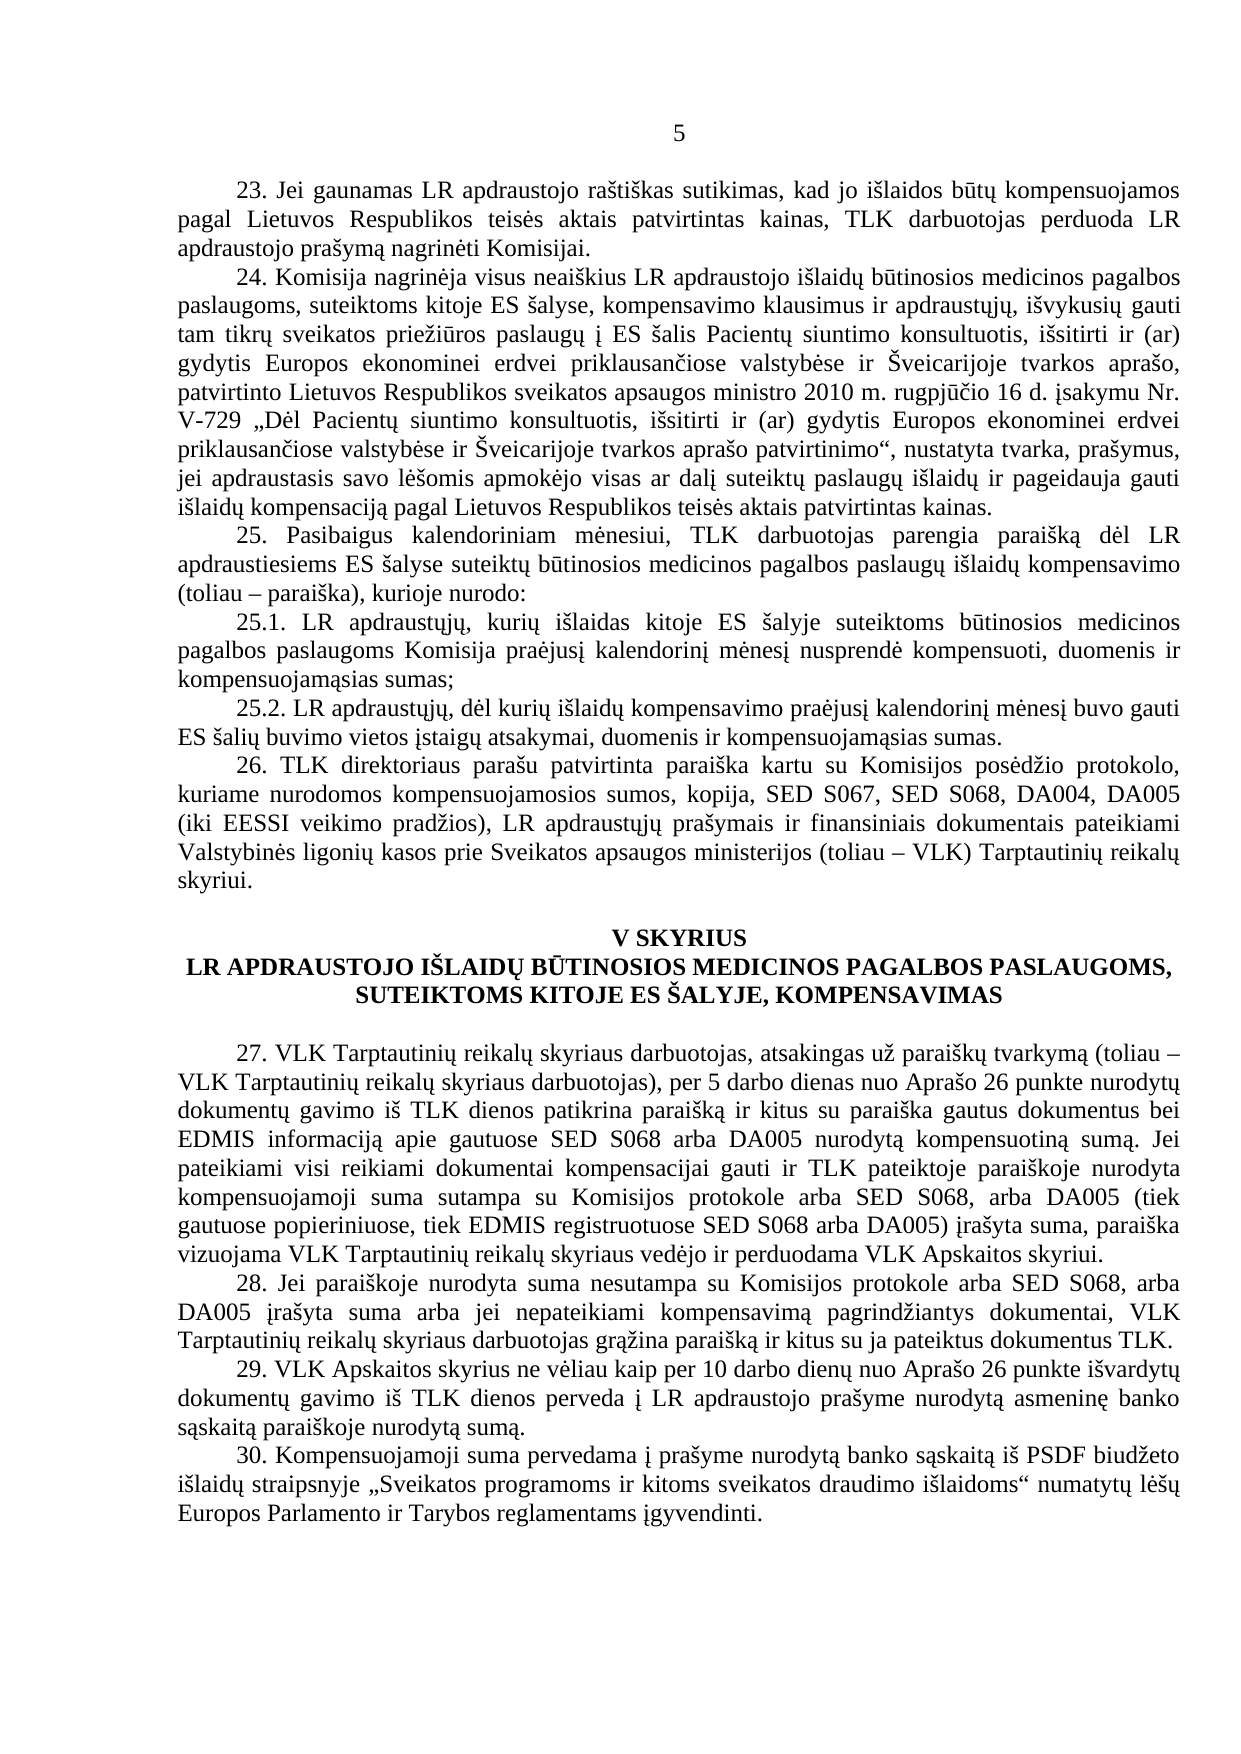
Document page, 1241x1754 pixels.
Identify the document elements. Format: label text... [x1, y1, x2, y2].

text 30. Kompensuojamoji suma pervedama į prašyme nurodytą banko sąskaitą iš PSDF biudžeto išlaidų straipsnyje „Sveikatos programoms ir kitoms sveikatos draudimo išlaidoms“ numatytų lėšų Europos Parlamento ir Tarybos reglamentams įgyvendinti. [177, 1441, 1181, 1527]
text 27. VLK Tarptautinių reikalų skyriaus darbuotojas, atsakingas už paraiškų tvarkymą (toliau – VLK Tarptautinių reikalų skyriaus darbuotojas), per 5 darbo dienas nuo Aprašo 26 punkte nurodytų dokumentų gavimo iš TLK dienos patikrina paraišką ir kitus su paraiška gautus dokumentus bei EDMIS informaciją apie gautuose SED S068 arba DA005 nurodytą kompensuotiną sumą. Jei pateikiami visi reikiami dokumentai kompensacijai gauti ir TLK pateiktoje paraiškoje nurodyta kompensuojamoji suma sutampa su Komisijos protokole arba SED S068, arba DA005 (tiek gautuose popieriniuose, tiek EDMIS registruotuose SED S068 arba DA005) įrašyta suma, paraiška vizuojama VLK Tarptautinių reikalų skyriaus vedėjo ir perduodama VLK Apskaitos skyriui. [177, 1038, 1181, 1268]
text 29. VLK Apskaitos skyrius ne vėliau kaip per 10 darbo dienų nuo Aprašo 26 punkte išvardytų dokumentų gavimo iš TLK dienos perveda į LR apdraustojo prašyme nurodytą asmeninę banko sąskaitą paraiškoje nurodytą sumą. [177, 1354, 1181, 1441]
text 25.2. LR apdraustųjų, dėl kurių išlaidų kompensavimo praėjusį kalendorinį mėnesį buvo gauti ES šalių buvimo vietos įstaigų atsakymai, duomenis ir kompensuojamąsias sumas. [177, 693, 1181, 751]
text 26. TLK direktoriaus parašu patvirtinta paraiška kartu su Komisijos posėdžio protokolo, kuriame nurodomos kompensuojamosios sumos, kopija, SED S067, SED S068, DA004, DA005 (iki EESSI veikimo pradžios), LR apdraustųjų prašymais ir finansiniais dokumentais pateikiami Valstybinės ligonių kasos prie Sveikatos apsaugos ministerijos (toliau – VLK) Tarptautinių reikalų skyriui. [177, 751, 1181, 894]
text 23. Jei gaunamas LR apdraustojo raštiškas sutikimas, kad jo išlaidos būtų kompensuojamos pagal Lietuvos Respublikos teisės aktais patvirtintas kainas, TLK darbuotojas perduoda LR apdraustojo prašymą nagrinėti Komisijai. [177, 176, 1181, 262]
text LR apdraustojo išlaidų būtinosios medicinos pagalbos paslaugoms, SUTEIKTOMS kitoje ES šalyje, KOMPENSAVIMAS [177, 952, 1181, 1009]
text 25.1. LR apdraustųjų, kurių išlaidas kitoje ES šalyje suteiktoms būtinosios medicinos pagalbos paslaugoms Komisija praėjusį kalendorinį mėnesį nusprendė kompensuoti, duomenis ir kompensuojamąsias sumas; [177, 607, 1181, 693]
text 24. Komisija nagrinėja visus neaiškius LR apdraustojo išlaidų būtinosios medicinos pagalbos paslaugoms, suteiktoms kitoje ES šalyse, kompensavimo klausimus ir apdraustųjų, išvykusių gauti tam tikrų sveikatos priežiūros paslaugų į ES šalis Pacientų siuntimo konsultuotis, išsitirti ir (ar) gydytis Europos ekonominei erdvei priklausančiose valstybėse ir Šveicarijoje tvarkos aprašo, patvirtinto Lietuvos Respublikos sveikatos apsaugos ministro 2010 m. rugpjūčio 16 d. įsakymu Nr. V-729 „Dėl Pacientų siuntimo konsultuotis, išsitirti ir (ar) gydytis Europos ekonominei erdvei priklausančiose valstybėse ir Šveicarijoje tvarkos aprašo patvirtinimo“, nustatyta tvarka, prašymus, jei apdraustasis savo lėšomis apmokėjo visas ar dalį suteiktų paslaugų išlaidų ir pageidauja gauti išlaidų kompensaciją pagal Lietuvos Respublikos teisės aktais patvirtintas kainas. [177, 262, 1181, 521]
text 28. Jei paraiškoje nurodyta suma nesutampa su Komisijos protokole arba SED S068, arba DA005 įrašyta suma arba jei nepateikiami kompensavimą pagrindžiantys dokumentai, VLK Tarptautinių reikalų skyriaus darbuotojas grąžina paraišką ir kitus su ja pateiktus dokumentus TLK. [177, 1268, 1181, 1354]
text V SKYRIUS [177, 923, 1181, 952]
text 25. Pasibaigus kalendoriniam mėnesiui, TLK darbuotojas parengia paraišką dėl LR apdraustiesiems ES šalyse suteiktų būtinosios medicinos pagalbos paslaugų išlaidų kompensavimo (toliau – paraiška), kurioje nurodo: [177, 521, 1181, 607]
